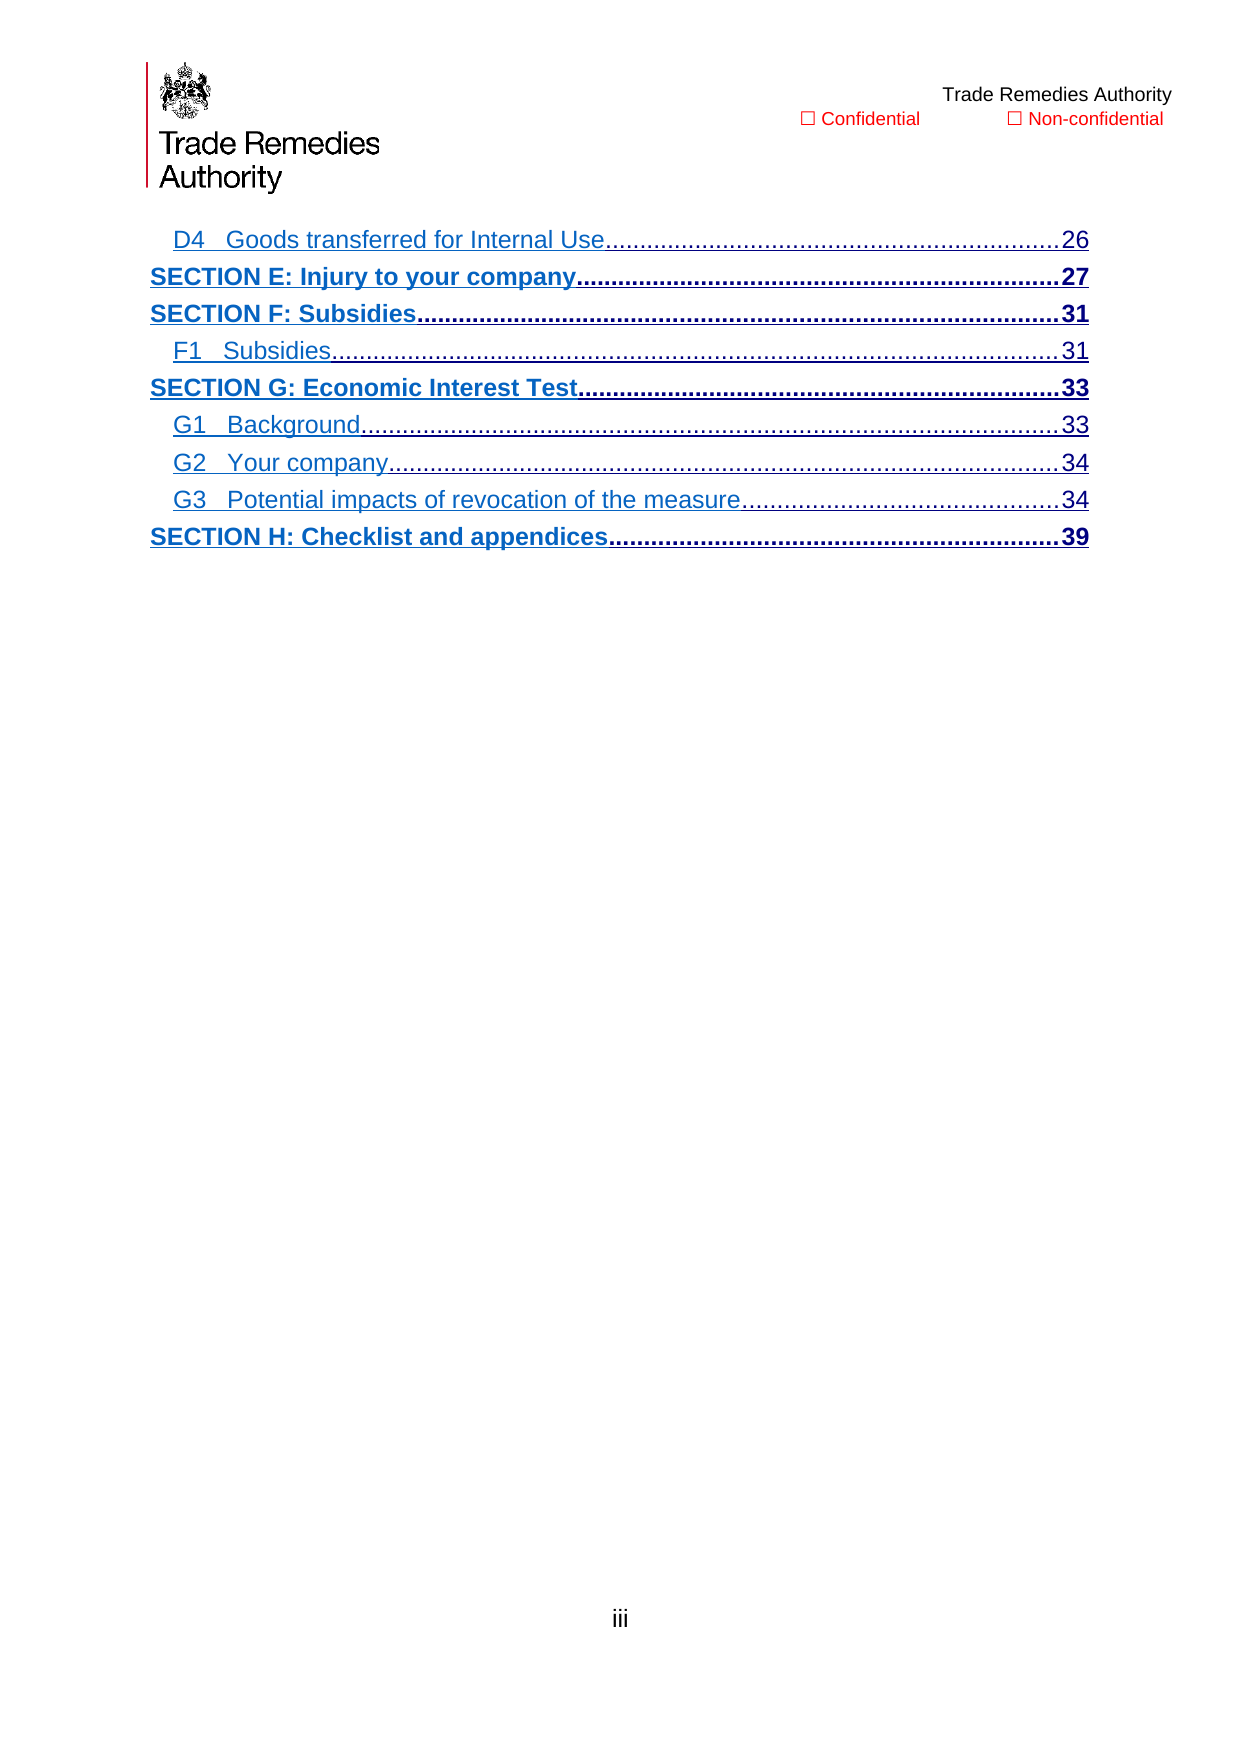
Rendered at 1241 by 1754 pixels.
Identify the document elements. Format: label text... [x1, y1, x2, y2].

text D4 Goods transferred for Internal Use 26 [173, 225, 1090, 254]
text SECTION H: Checklist and appendices 39 [150, 522, 1090, 550]
text G1 Background 33 [173, 410, 1090, 439]
text G3 Potential impacts of revocation of the measure 34 [173, 484, 1090, 513]
text SECTION E: Injury to your company 27 [150, 262, 1090, 291]
text SECTION G: Economic Interest Test 33 [150, 373, 1090, 402]
text SECTION F: Subsidies 31 [150, 299, 1090, 328]
text F1 Subsidies 31 [173, 336, 1090, 365]
text G2 Your company 34 [173, 447, 1090, 476]
